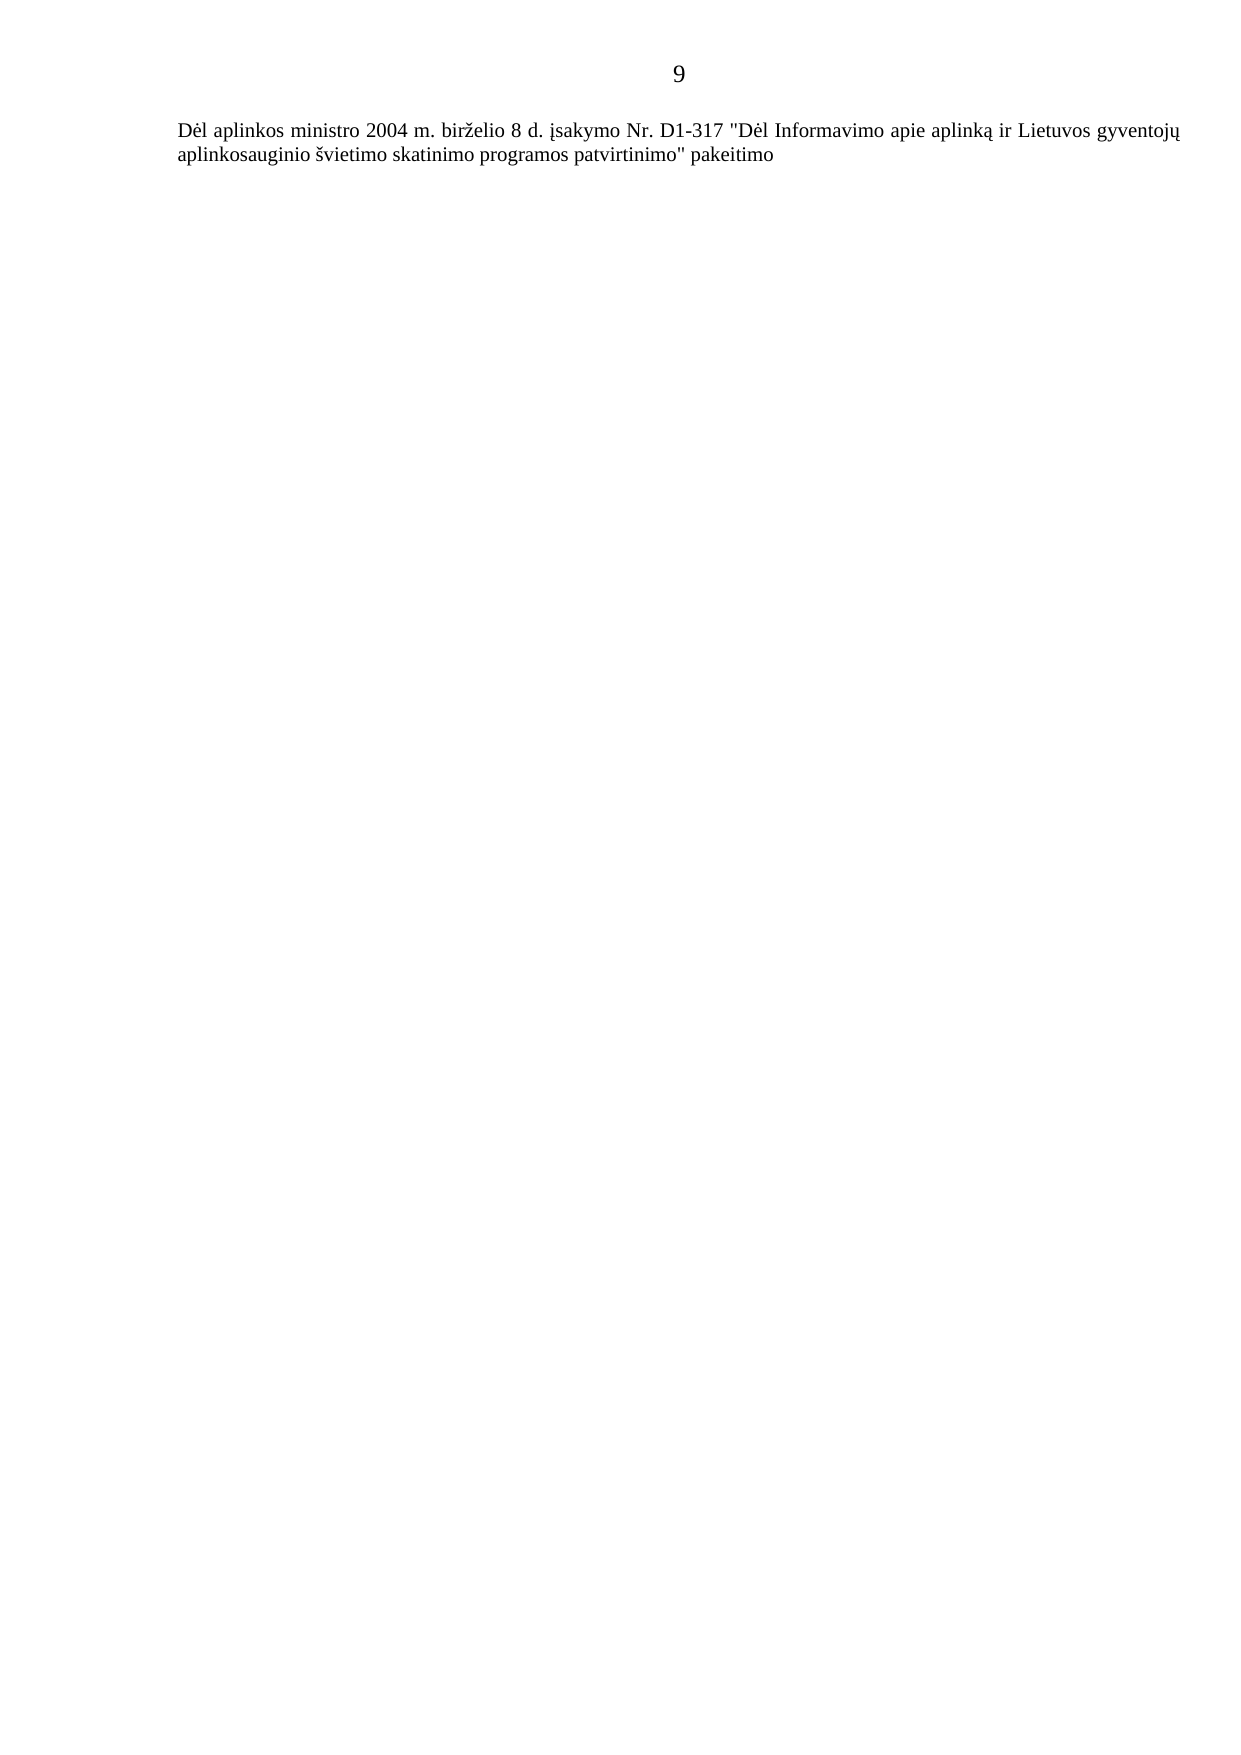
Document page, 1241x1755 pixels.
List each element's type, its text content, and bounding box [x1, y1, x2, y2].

text Dėl aplinkos ministro 2004 m. birželio 8 d. įsakymo Nr. D1-317 "Dėl Informavimo apie aplinką ir Lietuvos gyventojų aplinkosauginio švietimo skatinimo programos patvirtinimo" pakeitimo [177, 118, 1181, 166]
